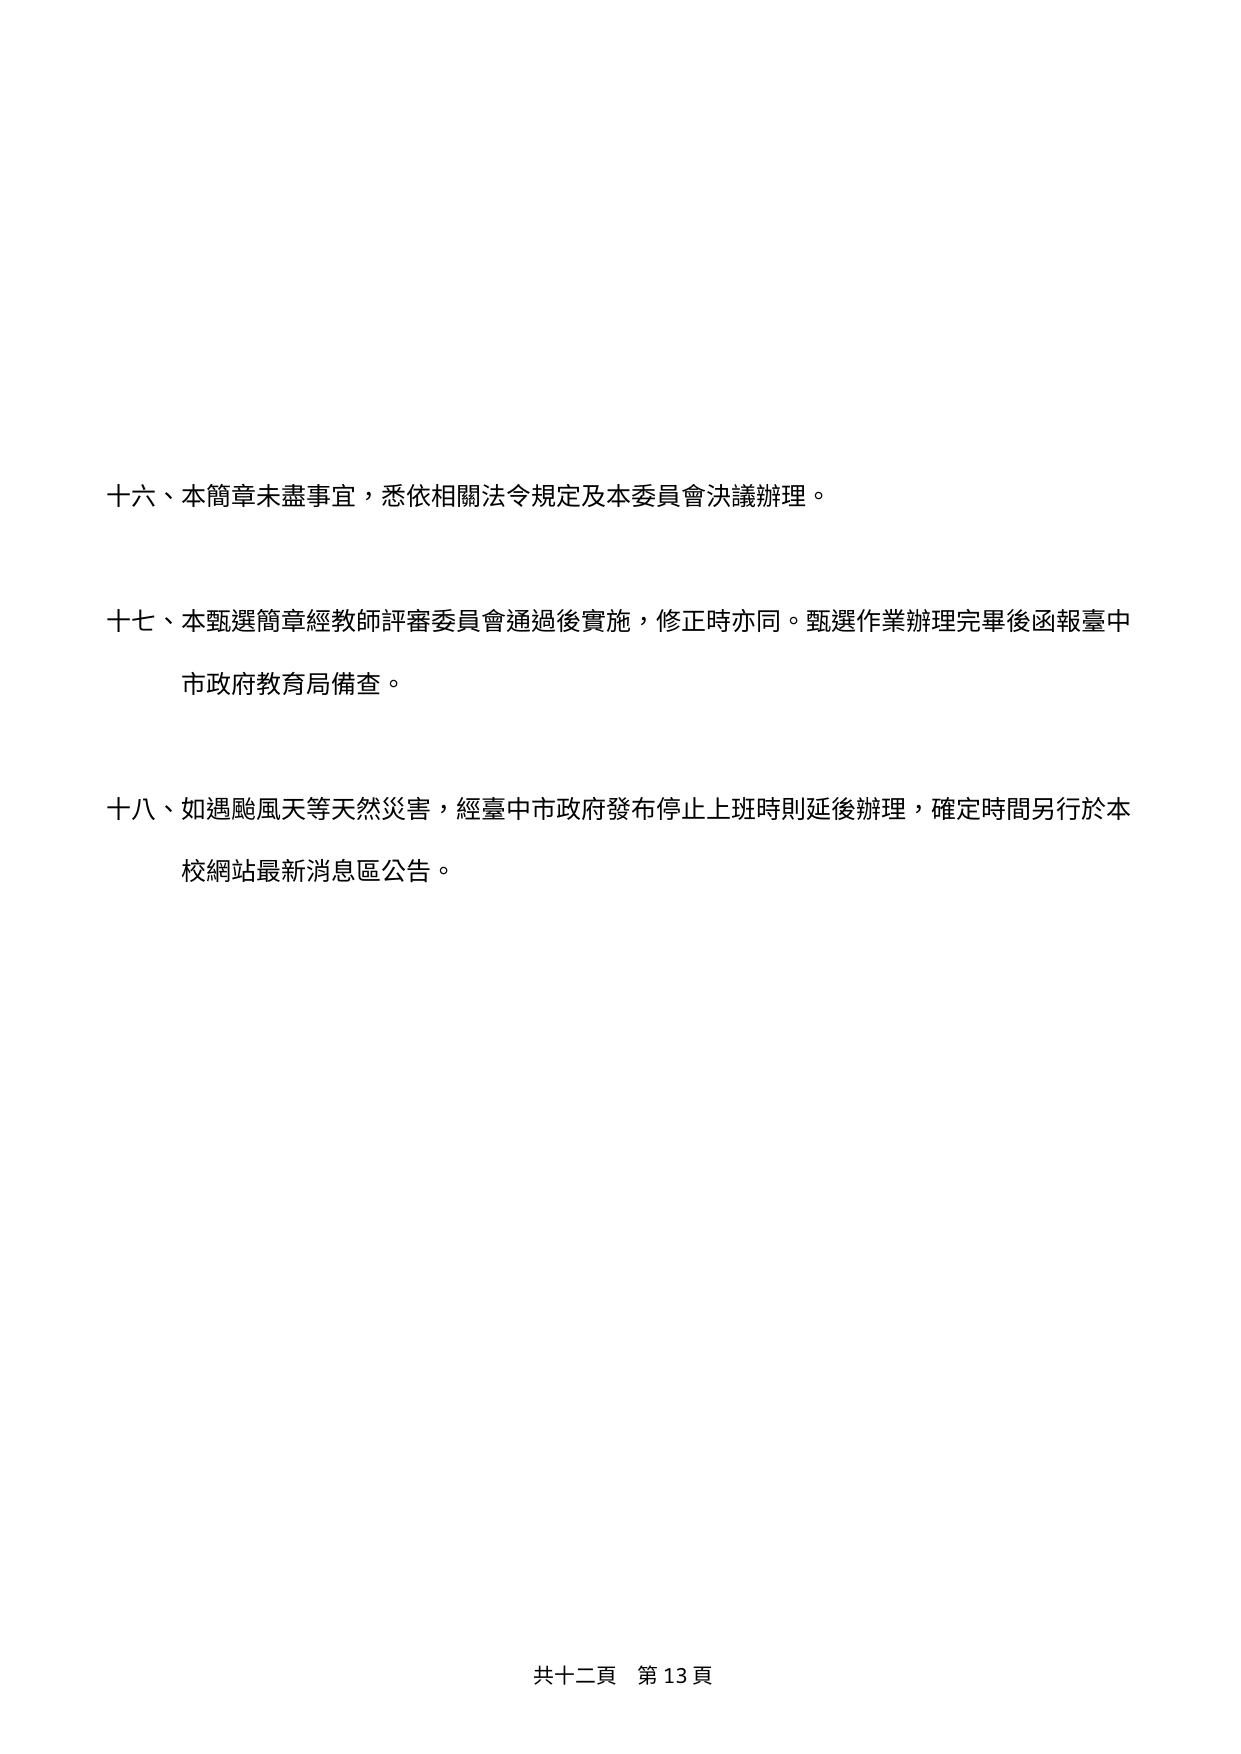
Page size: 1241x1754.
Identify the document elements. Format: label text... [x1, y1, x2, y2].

text 十七、本甄選簡章經教師評審委員會通過後實施，修正時亦同。甄選作業辦理完畢後函報臺中市政府教育局備查。 [106, 578, 1140, 703]
text 十六、本簡章未盡事宜，悉依相關法令規定及本委員會決議辦理。 [106, 453, 1140, 516]
text 十八、如遇颱風天等天然災害，經臺中市政府發布停止上班時則延後辦理，確定時間另行於本校網站最新消息區公告。 [106, 766, 1140, 891]
